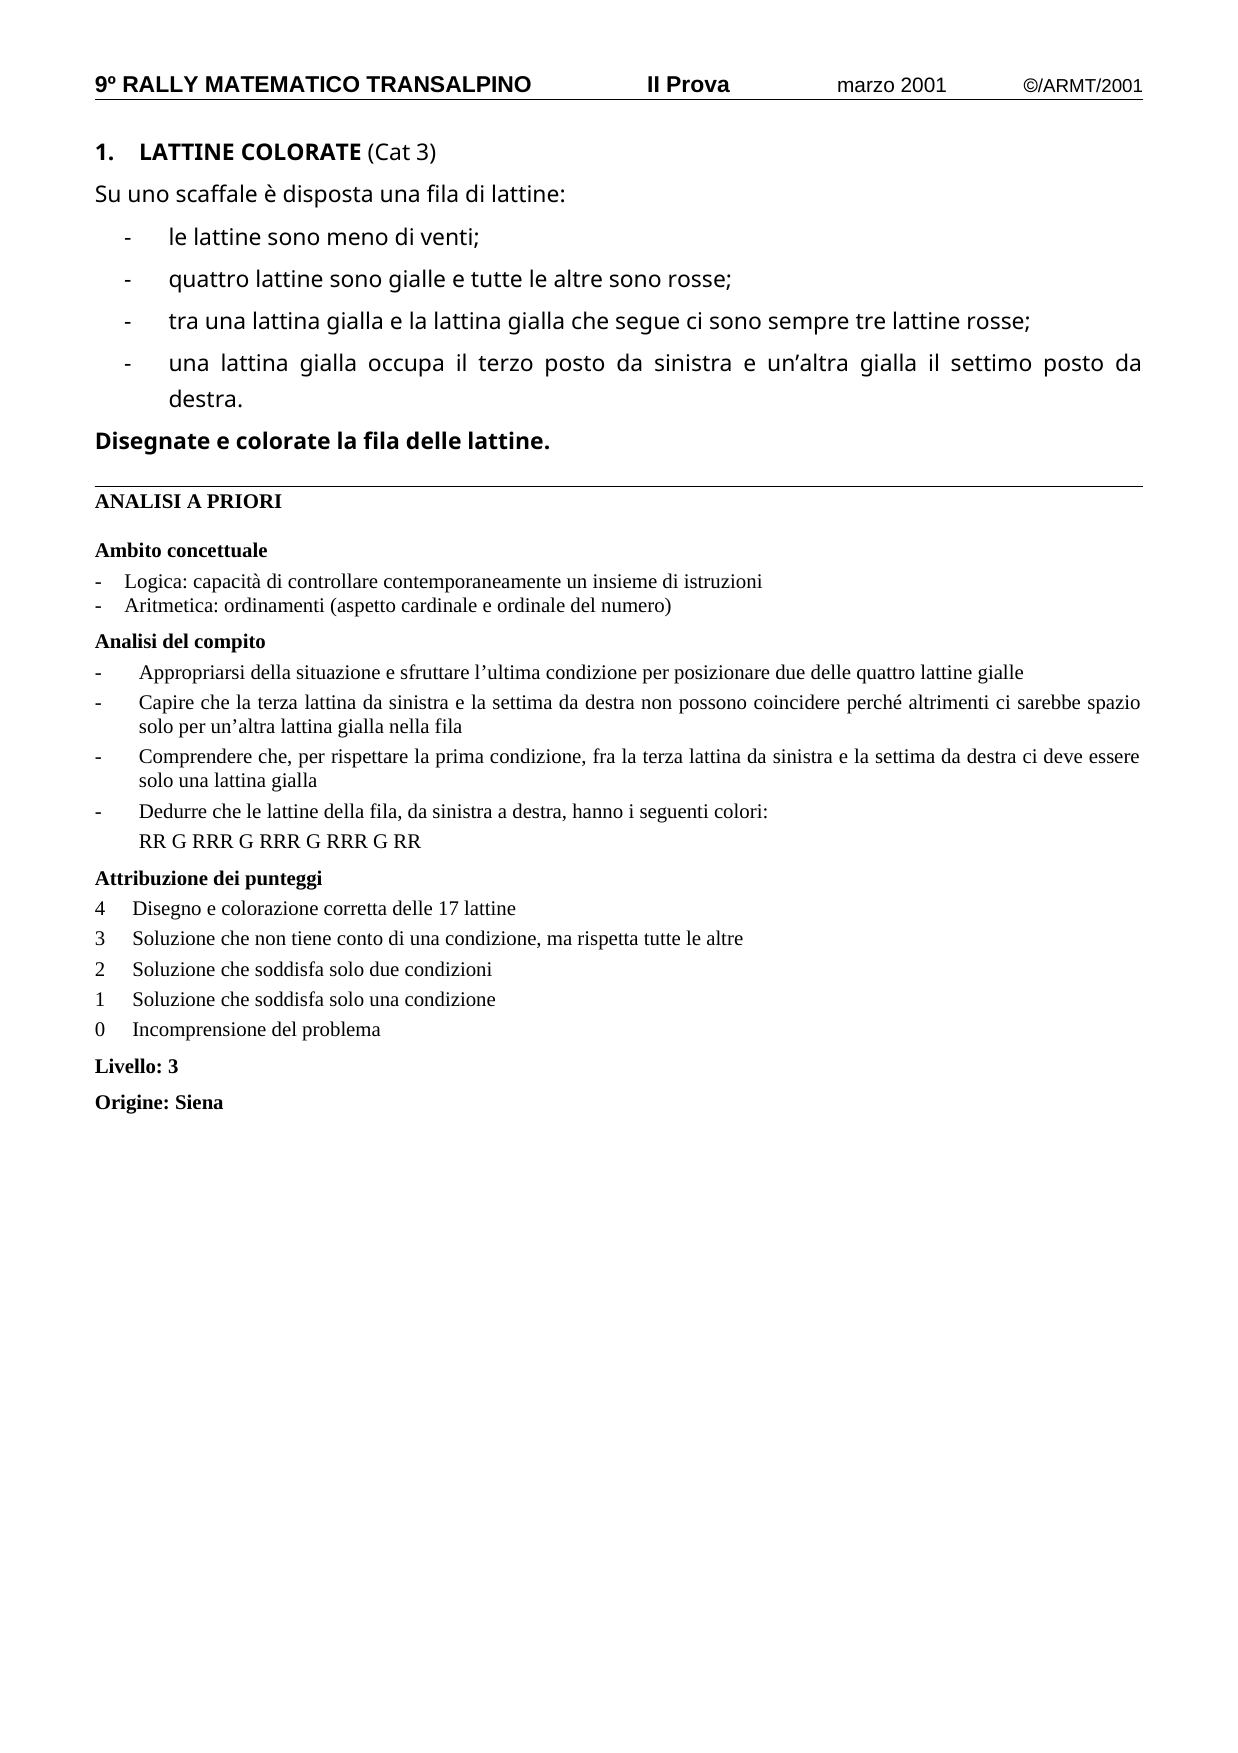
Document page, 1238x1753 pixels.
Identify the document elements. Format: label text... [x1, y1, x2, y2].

text Origine: Siena [94, 1090, 1143, 1114]
text Disegnate e colorate la fila delle lattine. [94, 425, 1143, 456]
text 1. LATTINE COLORATE (Cat 3) [94, 136, 1143, 167]
text - Comprendere che, per rispettare la prima condizione, fra la terza lattina da sinistra e la settima da destra ci deve essere solo una lattina gialla [94, 744, 1143, 792]
text 1 Soluzione che soddisfa solo una condizione [94, 987, 1143, 1011]
text - Dedurre che le lattine della fila, da sinistra a destra, hanno i seguenti colori: [94, 799, 1143, 823]
text 4 Disegno e colorazione corretta delle 17 lattine [94, 896, 1143, 920]
text - quattro lattine sono gialle e tutte le altre sono rosse; [124, 263, 1143, 294]
text - Appropriarsi della situazione e sfruttare l’ultima condizione per posizionare due delle quattro lattine gialle [94, 659, 1143, 684]
text 2 Soluzione che soddisfa solo due condizioni [94, 956, 1143, 981]
text Ambito concettuale [94, 538, 1143, 562]
text Analisi del compito [94, 629, 1143, 653]
text - tra una lattina gialla e la lattina gialla che segue ci sono sempre tre lattine rosse; [124, 305, 1143, 336]
text RR G RRR G RRR G RRR G RR [94, 829, 1143, 853]
text Livello: 3 [94, 1054, 1143, 1078]
text Attribuzione dei punteggi [94, 866, 1143, 889]
text 0 Incomprensione del problema [94, 1017, 1143, 1041]
text - Logica: capacità di controllare contemporaneamente un insieme di istruzioni [94, 569, 1143, 593]
text ANALISI A PRIORI [94, 487, 1143, 513]
text Su uno scaffale è disposta una fila di lattine: [94, 178, 1143, 209]
text 3 Soluzione che non tiene conto di una condizione, ma rispetta tutte le altre [94, 926, 1143, 950]
text - le lattine sono meno di venti; [124, 221, 1143, 252]
text - una lattina gialla occupa il terzo posto da sinistra e un’altra gialla il settimo posto da destra. [124, 347, 1143, 414]
text - Aritmetica: ordinamenti (aspetto cardinale e ordinale del numero) [94, 593, 1143, 617]
text - Capire che la terza lattina da sinistra e la settima da destra non possono coincidere perché altrimenti ci sarebbe spazio solo per un’altra lattina gialla nella fila [94, 690, 1143, 738]
